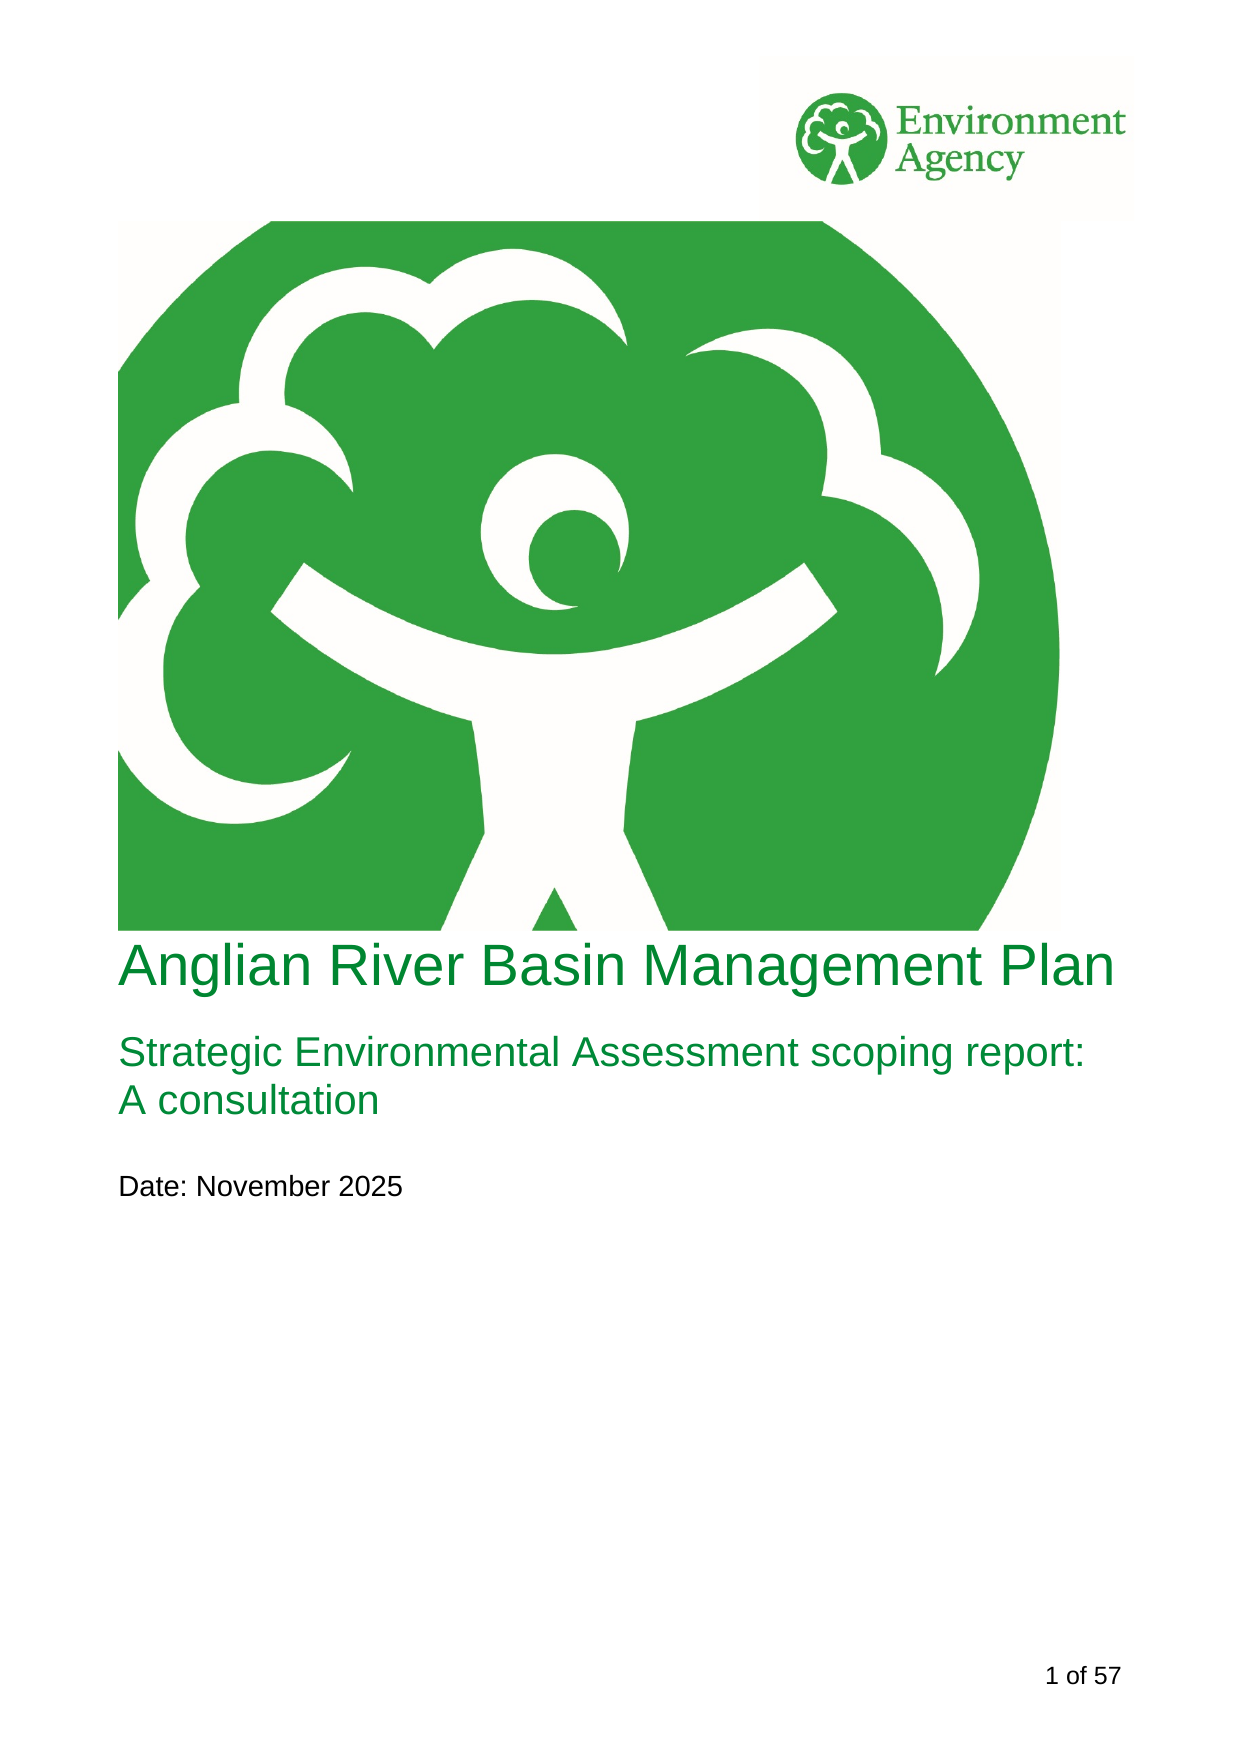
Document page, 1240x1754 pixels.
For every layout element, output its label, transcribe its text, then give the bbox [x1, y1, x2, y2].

title Anglian River Basin Management Plan [118, 221, 1121, 998]
title [118, 189, 759, 221]
subtitle Strategic Environmental Assessment scoping report: A consultation [118, 1027, 1121, 1123]
text Date: November 2025 [118, 1169, 1121, 1202]
